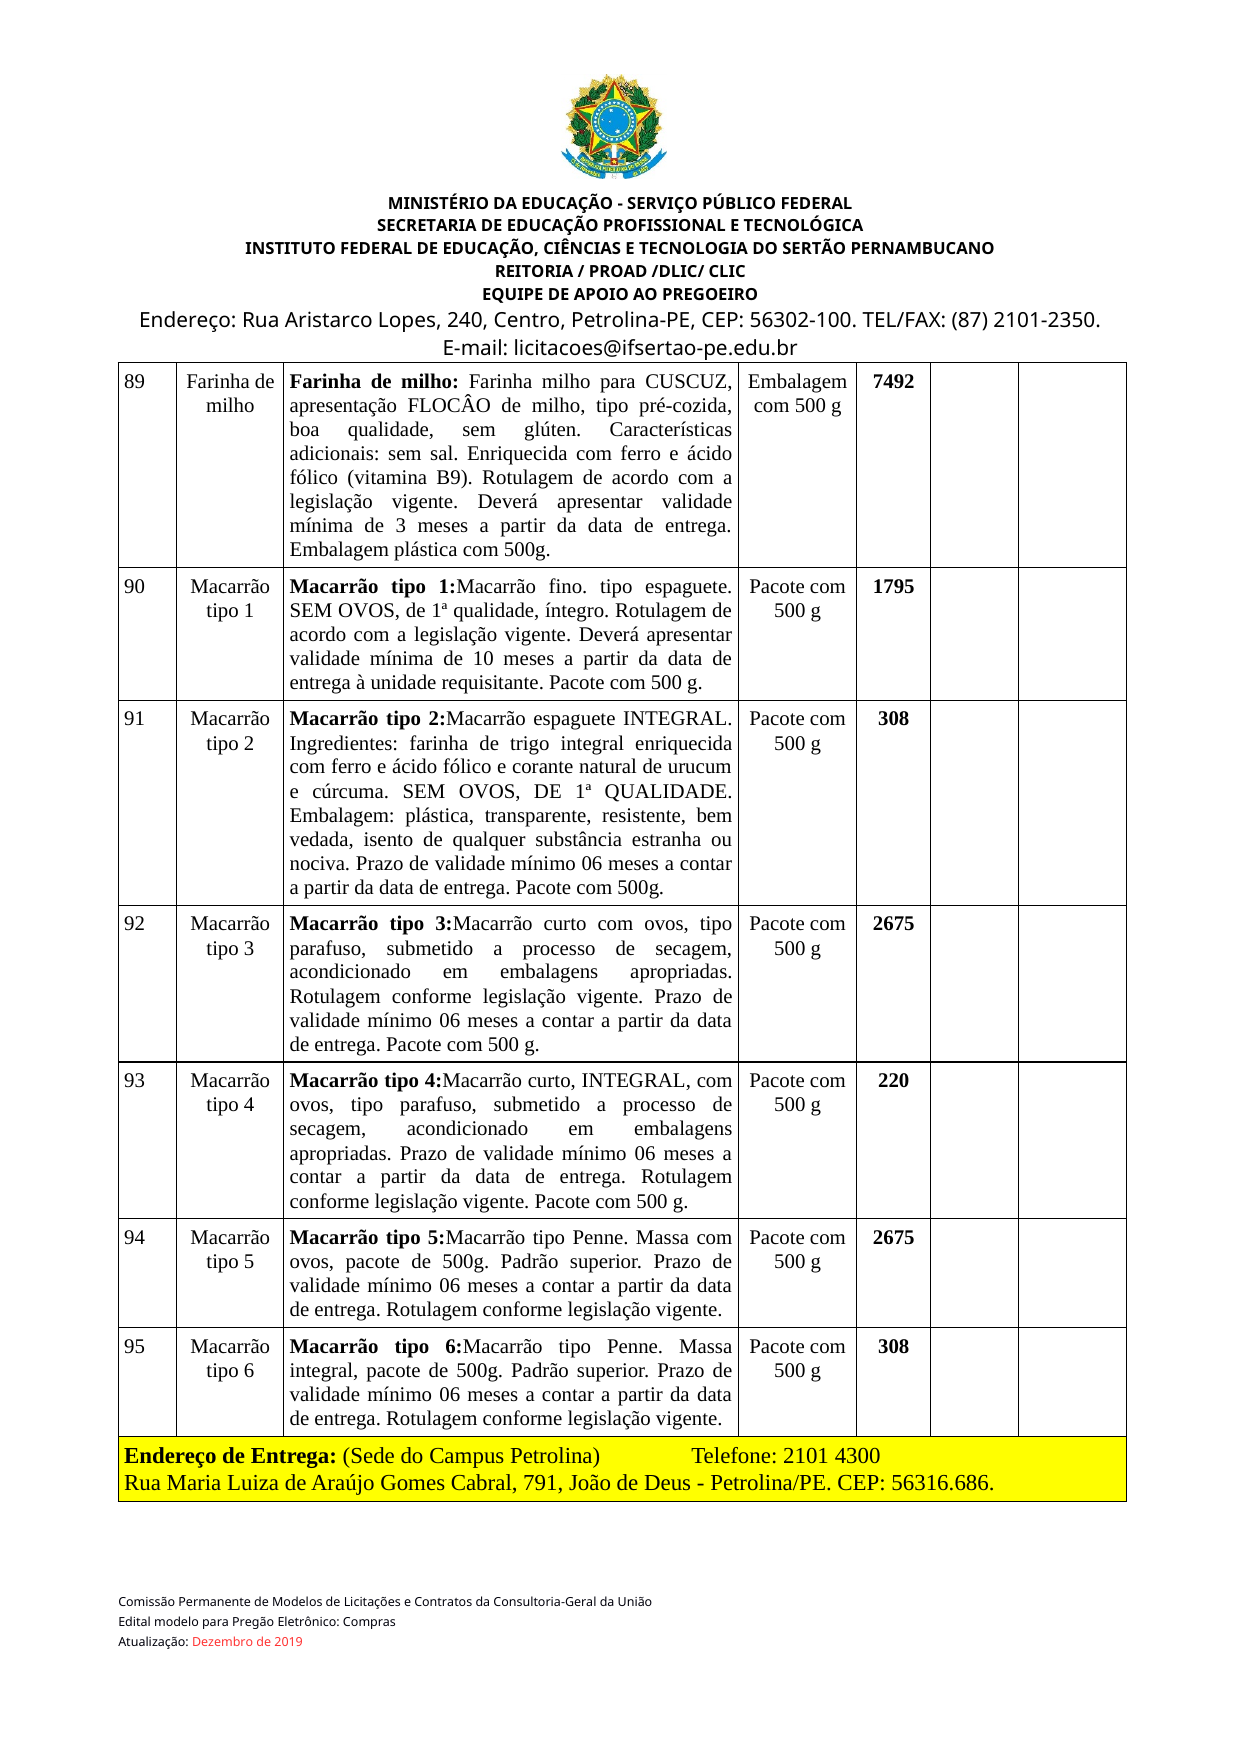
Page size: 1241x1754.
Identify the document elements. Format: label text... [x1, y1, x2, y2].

table_cell Pacote com 500 g [739, 1328, 856, 1436]
table_cell Pacote com 500 g [739, 906, 856, 1061]
table_cell [931, 701, 1018, 904]
table_cell 7492 [857, 363, 930, 567]
table_cell 95 [119, 1328, 176, 1436]
table_cell [931, 568, 1018, 699]
table_cell 91 [119, 701, 176, 904]
table_cell Macarrão tipo 3:Macarrão curto com ovos, tipo parafuso, submetido a processo de secagem, acondicionado em embalagens apropriadas. Rotulagem conforme legislação vigente. Prazo de validade mínimo 06 meses a contar a partir da data de entrega. Pacote com 500 g. [284, 906, 738, 1061]
table_cell 90 [119, 568, 176, 699]
table_cell 94 [119, 1219, 176, 1327]
table_cell [931, 363, 1018, 567]
table_cell Macarrão tipo 2 [177, 701, 283, 904]
table_cell Macarrão tipo 5 [177, 1219, 283, 1327]
table_cell [1019, 1219, 1126, 1327]
table_cell Embalagem com 500 g [739, 363, 856, 567]
table_cell 2675 [857, 1219, 930, 1327]
table_cell [1019, 906, 1126, 1061]
picture [560, 74, 667, 179]
table_cell Pacote com 500 g [739, 701, 856, 904]
table_cell Macarrão tipo 1 [177, 568, 283, 699]
table_cell [931, 1219, 1018, 1327]
table_cell Pacote com 500 g [739, 1063, 856, 1218]
table_cell [1019, 1328, 1126, 1436]
table_cell 308 [857, 701, 930, 904]
table_cell 93 [119, 1063, 176, 1218]
table_cell Macarrão tipo 3 [177, 906, 283, 1061]
table_cell Farinha de milho: Farinha milho para CUSCUZ, apresentação FLOCÂO de milho, tipo pré-cozida, boa qualidade, sem glúten. Características adicionais: sem sal. Enriquecida com ferro e ácido fólico (vitamina B9). Rotulagem de acordo com a legislação vigente. Deverá apresentar validade mínima de 3 meses a partir da data de entrega. Embalagem plástica com 500g. [284, 363, 738, 567]
table_cell [931, 906, 1018, 1061]
table_cell 1795 [857, 568, 930, 699]
table_cell 308 [857, 1328, 930, 1436]
table_cell Macarrão tipo 6 [177, 1328, 283, 1436]
table_cell Macarrão tipo 4 [177, 1063, 283, 1218]
table_cell Macarrão tipo 5:Macarrão tipo Penne. Massa com ovos, pacote de 500g. Padrão superior. Prazo de validade mínimo 06 meses a contar a partir da data de entrega. Rotulagem conforme legislação vigente. [284, 1219, 738, 1327]
table_cell 92 [119, 906, 176, 1061]
table_cell [1019, 363, 1126, 567]
table_cell Macarrão tipo 6:Macarrão tipo Penne. Massa integral, pacote de 500g. Padrão superior. Prazo de validade mínimo 06 meses a contar a partir da data de entrega. Rotulagem conforme legislação vigente. [284, 1328, 738, 1436]
table_cell [1019, 701, 1126, 904]
table_cell 2675 [857, 906, 930, 1061]
table_cell [931, 1063, 1018, 1218]
table_cell 220 [857, 1063, 930, 1218]
table_cell 89 [119, 363, 176, 567]
table_cell Endereço de Entrega: (Sede do Campus Petrolina) Telefone: 2101 4300 Rua Maria Luiza de Araújo Gomes Cabral, 791, João de Deus - Petrolina/PE. CEP: 56316.686. [119, 1437, 1126, 1501]
table_cell Pacote com 500 g [739, 1219, 856, 1327]
table_cell Farinha de milho [177, 363, 283, 567]
table_cell Macarrão tipo 2:Macarrão espaguete INTEGRAL. Ingredientes: farinha de trigo integral enriquecida com ferro e ácido fólico e corante natural de urucum e cúrcuma. SEM OVOS, DE 1ª QUALIDADE. Embalagem: plástica, transparente, resistente, bem vedada, isento de qualquer substância estranha ou nociva. Prazo de validade mínimo 06 meses a contar a partir da data de entrega. Pacote com 500g. [284, 701, 738, 904]
table_cell Pacote com 500 g [739, 568, 856, 699]
table_cell [1019, 1063, 1126, 1218]
table_cell [1019, 568, 1126, 699]
table_cell Macarrão tipo 1:Macarrão fino. tipo espaguete. SEM OVOS, de 1ª qualidade, íntegro. Rotulagem de acordo com a legislação vigente. Deverá apresentar validade mínima de 10 meses a partir da data de entrega à unidade requisitante. Pacote com 500 g. [284, 568, 738, 699]
table_cell Macarrão tipo 4:Macarrão curto, INTEGRAL, com ovos, tipo parafuso, submetido a processo de secagem, acondicionado em embalagens apropriadas. Prazo de validade mínimo 06 meses a contar a partir da data de entrega. Rotulagem conforme legislação vigente. Pacote com 500 g. [284, 1063, 738, 1218]
table_cell [931, 1328, 1018, 1436]
